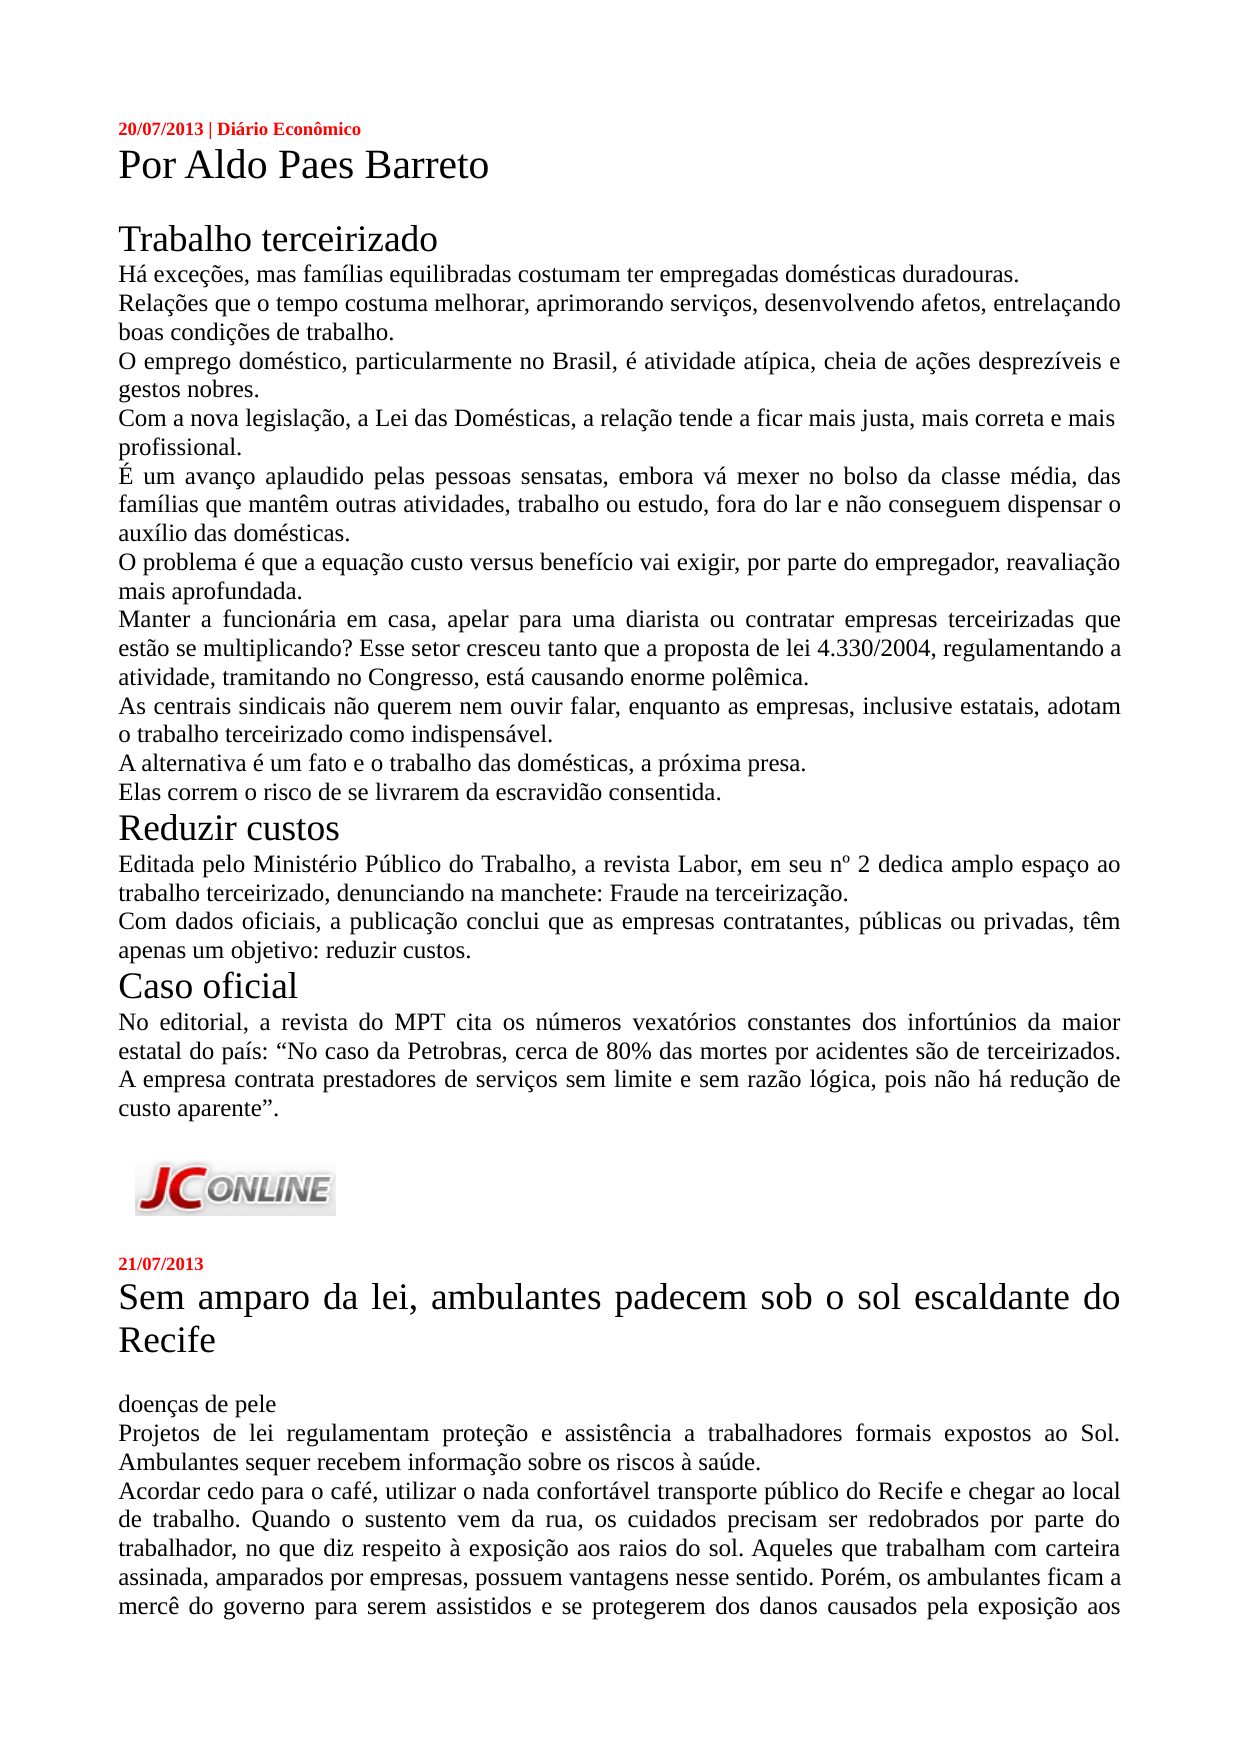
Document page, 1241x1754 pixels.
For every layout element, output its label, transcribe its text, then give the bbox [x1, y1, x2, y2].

text As centrais sindicais não querem nem ouvir falar, enquanto as empresas, inclusive estatais, adotam o trabalho terceirizado como indispensável. [118, 691, 1122, 748]
text Trabalho terceirizado [118, 216, 1122, 259]
text Com dados oficiais, a publicação conclui que as empresas contratantes, públicas ou privadas, têm apenas um objetivo: reduzir custos. [118, 906, 1122, 964]
text Caso oficial [118, 964, 1122, 1007]
text 20/07/2013 | Diário Econômico [118, 118, 1122, 140]
text Com a nova legislação, a Lei das Domésticas, a relação tende a ficar mais justa, mais correta e mais [118, 403, 1122, 432]
text Sem amparo da lei, ambulantes padecem sob o sol escaldante do Recife [118, 1274, 1122, 1361]
text O problema é que a equação custo versus benefício vai exigir, por parte do empregador, reavaliação mais aprofundada. [118, 547, 1122, 604]
text É um avanço aplaudido pelas pessoas sensatas, embora vá mexer no bolso da classe média, das famílias que mantêm outras atividades, trabalho ou estudo, fora do lar e não conseguem dispensar o auxílio das domésticas. [118, 461, 1122, 547]
text Manter a funcionária em casa, apelar para uma diarista ou contratar empresas terceirizadas que estão se multiplicando? Esse setor cresceu tanto que a proposta de lei 4.330/2004, regulamentando a atividade, tramitando no Congresso, está causando enorme polêmica. [118, 604, 1122, 691]
text Reduzir custos [118, 806, 1122, 849]
text O emprego doméstico, particularmente no Brasil, é atividade atípica, cheia de ações desprezíveis e gestos nobres. [118, 346, 1122, 403]
text Elas correm o risco de se livrarem da escravidão consentida. [118, 777, 1122, 806]
picture [134, 1159, 336, 1216]
text profissional. [118, 432, 1122, 461]
text doenças de pele [118, 1389, 1122, 1418]
text Por Aldo Paes Barreto [118, 140, 1122, 188]
text No editorial, a revista do MPT cita os números vexatórios constantes dos infortúnios da maior estatal do país: “No caso da Petrobras, cerca de 80% das mortes por acidentes são de terceirizados. A empresa contrata prestadores de serviços sem limite e sem razão lógica, pois não há redução de custo aparente”. [118, 1007, 1122, 1122]
text A alternativa é um fato e o trabalho das domésticas, a próxima presa. [118, 748, 1122, 777]
text Relações que o tempo costuma melhorar, aprimorando serviços, desenvolvendo afetos, entrelaçando boas condições de trabalho. [118, 288, 1122, 346]
text Há exceções, mas famílias equilibradas costumam ter empregadas domésticas duradouras. [118, 259, 1122, 288]
text Editada pelo Ministério Público do Trabalho, a revista Labor, em seu nº 2 dedica amplo espaço ao trabalho terceirizado, denunciando na manchete: Fraude na terceirização. [118, 849, 1122, 906]
text Acordar cedo para o café, utilizar o nada confortável transporte público do Recife e chegar ao local de trabalho. Quando o sustento vem da rua, os cuidados precisam ser redobrados por parte do trabalhador, no que diz respeito à exposição aos raios do sol. Aqueles que trabalham com carteira assinada, amparados por empresas, possuem vantagens nesse sentido. Porém, os ambulantes ficam a mercê do governo para serem assistidos e se protegerem dos danos causados pela exposição aos [118, 1476, 1122, 1619]
text Projetos de lei regulamentam proteção e assistência a trabalhadores formais expostos ao Sol. Ambulantes sequer recebem informação sobre os riscos à saúde. [118, 1418, 1122, 1476]
text 21/07/2013 [118, 1253, 1122, 1274]
